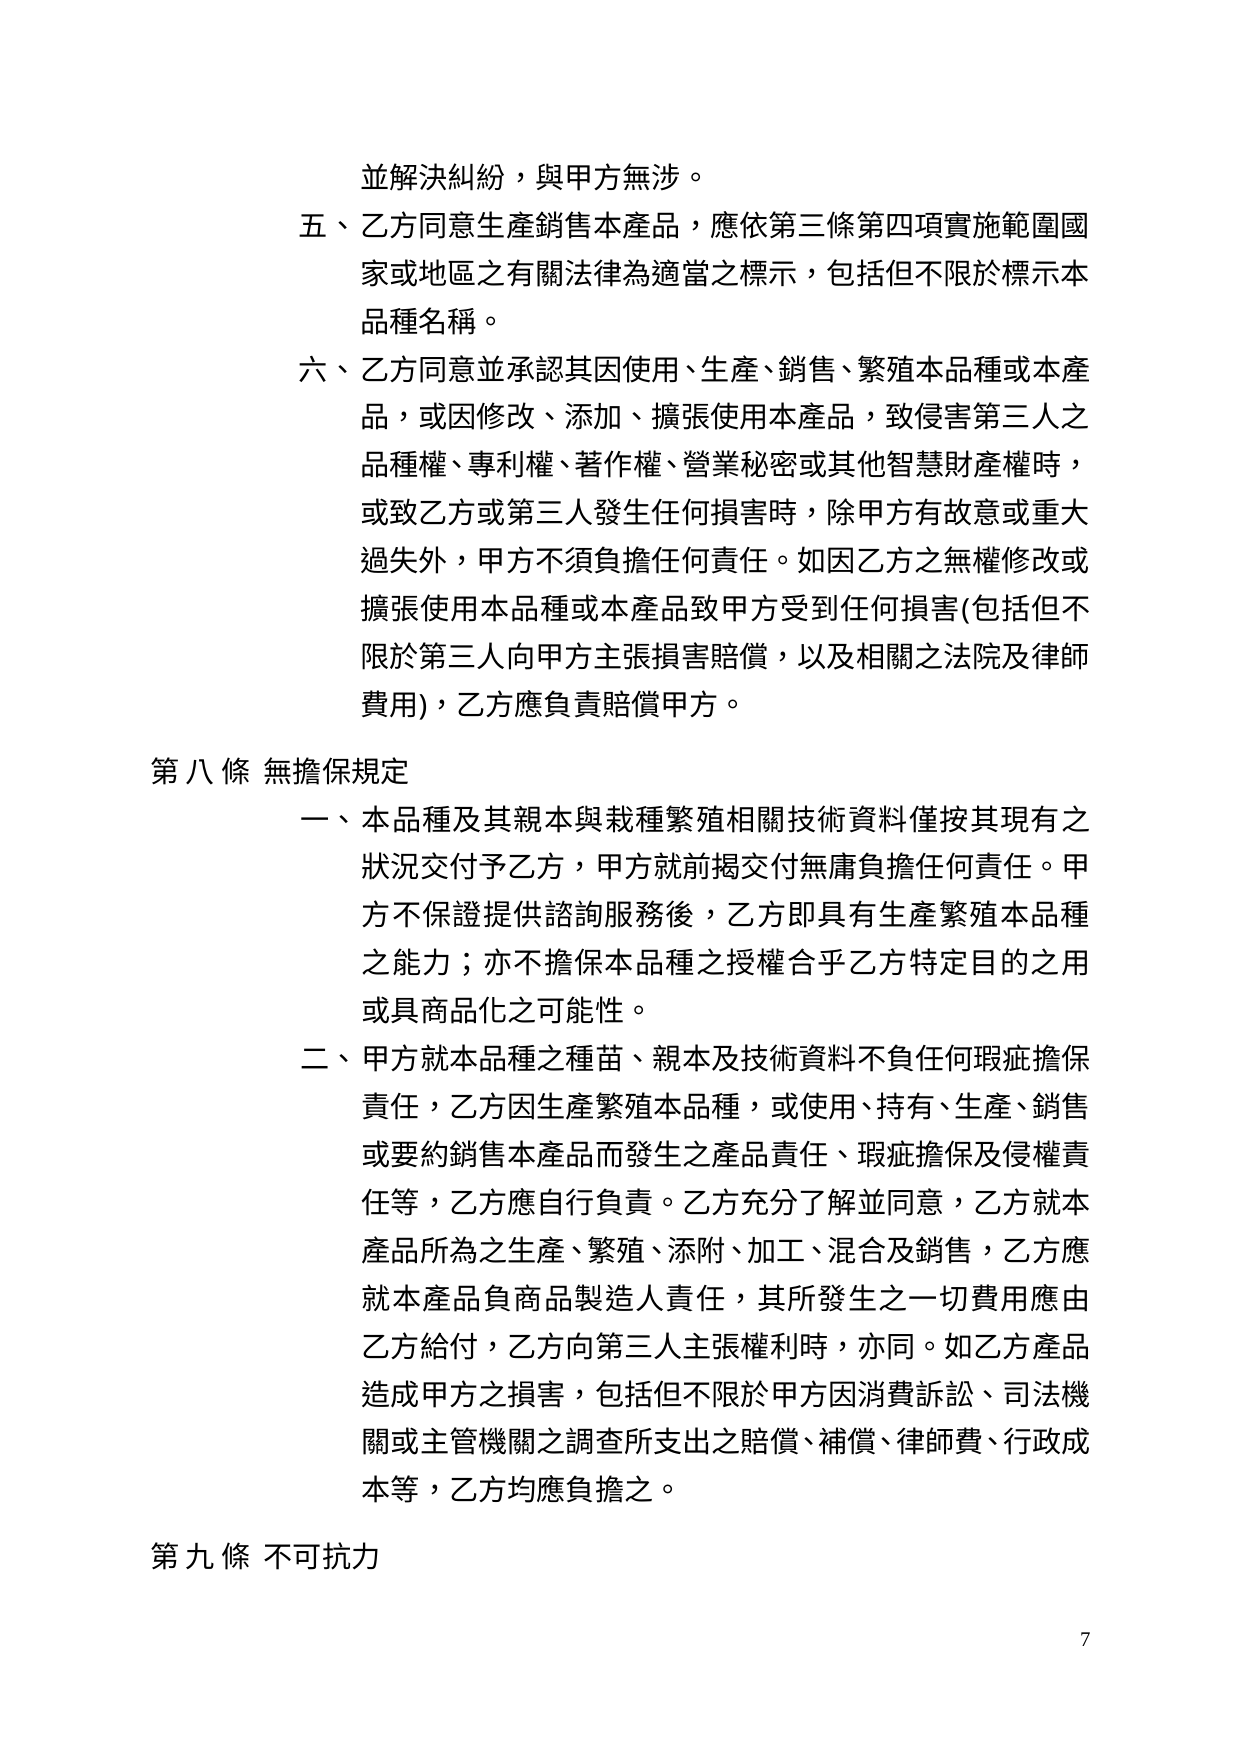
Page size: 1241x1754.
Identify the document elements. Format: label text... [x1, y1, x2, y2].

subtitle 第 九 條 不可抗力 [150, 1529, 1090, 1577]
list 乙方同意並承認其因使用、生產、銷售、繁殖本品種或本產品，或因修改、添加、擴張使用本產品，致侵害第三人之品種權、專利權、著作權、營業秘密或其他智慧財產權時，或致乙方或第三人發生任何損害時，除甲方有故意或重大過失外，甲方不須負擔任何責任。如因乙方之無權修改或擴張使用本品種或本產品致甲方受到任何損害(包括但不限於第三人向甲方主張損害賠償，以及相關之法院及律師費用)，乙方應負責賠償甲方。 [299, 342, 1090, 725]
list 甲方就本品種之種苗、親本及技術資料不負任何瑕疵擔保責任，乙方因生產繁殖本品種，或使用、持有、生產、銷售或要約銷售本產品而發生之產品責任、瑕疵擔保及侵權責任等，乙方應自行負責。乙方充分了解並同意，乙方就本產品所為之生產、繁殖、添附、加工、混合及銷售，乙方應就本產品負商品製造人責任，其所發生之一切費用應由乙方給付，乙方向第三人主張權利時，亦同。如乙方產品造成甲方之損害，包括但不限於甲方因消費訴訟、司法機關或主管機關之調查所支出之賠償、補償、律師費、行政成本等，乙方均應負擔之。 [300, 1031, 1090, 1510]
subtitle 第 八 條 無擔保規定 [150, 744, 1090, 792]
list 本品種及其親本與栽種繁殖相關技術資料僅按其現有之狀況交付予乙方，甲方就前揭交付無庸負擔任何責任。甲方不保證提供諮詢服務後，乙方即具有生產繁殖本品種之能力；亦不擔保本品種之授權合乎乙方特定目的之用或具商品化之可能性。 [300, 792, 1090, 1031]
list 乙方同意生產銷售本產品，應依第三條第四項實施範圍國家或地區之有關法律為適當之標示，包括但不限於標示本品種名稱。 [299, 198, 1090, 342]
list 並解決糾紛，與甲方無涉。 [299, 150, 1090, 198]
